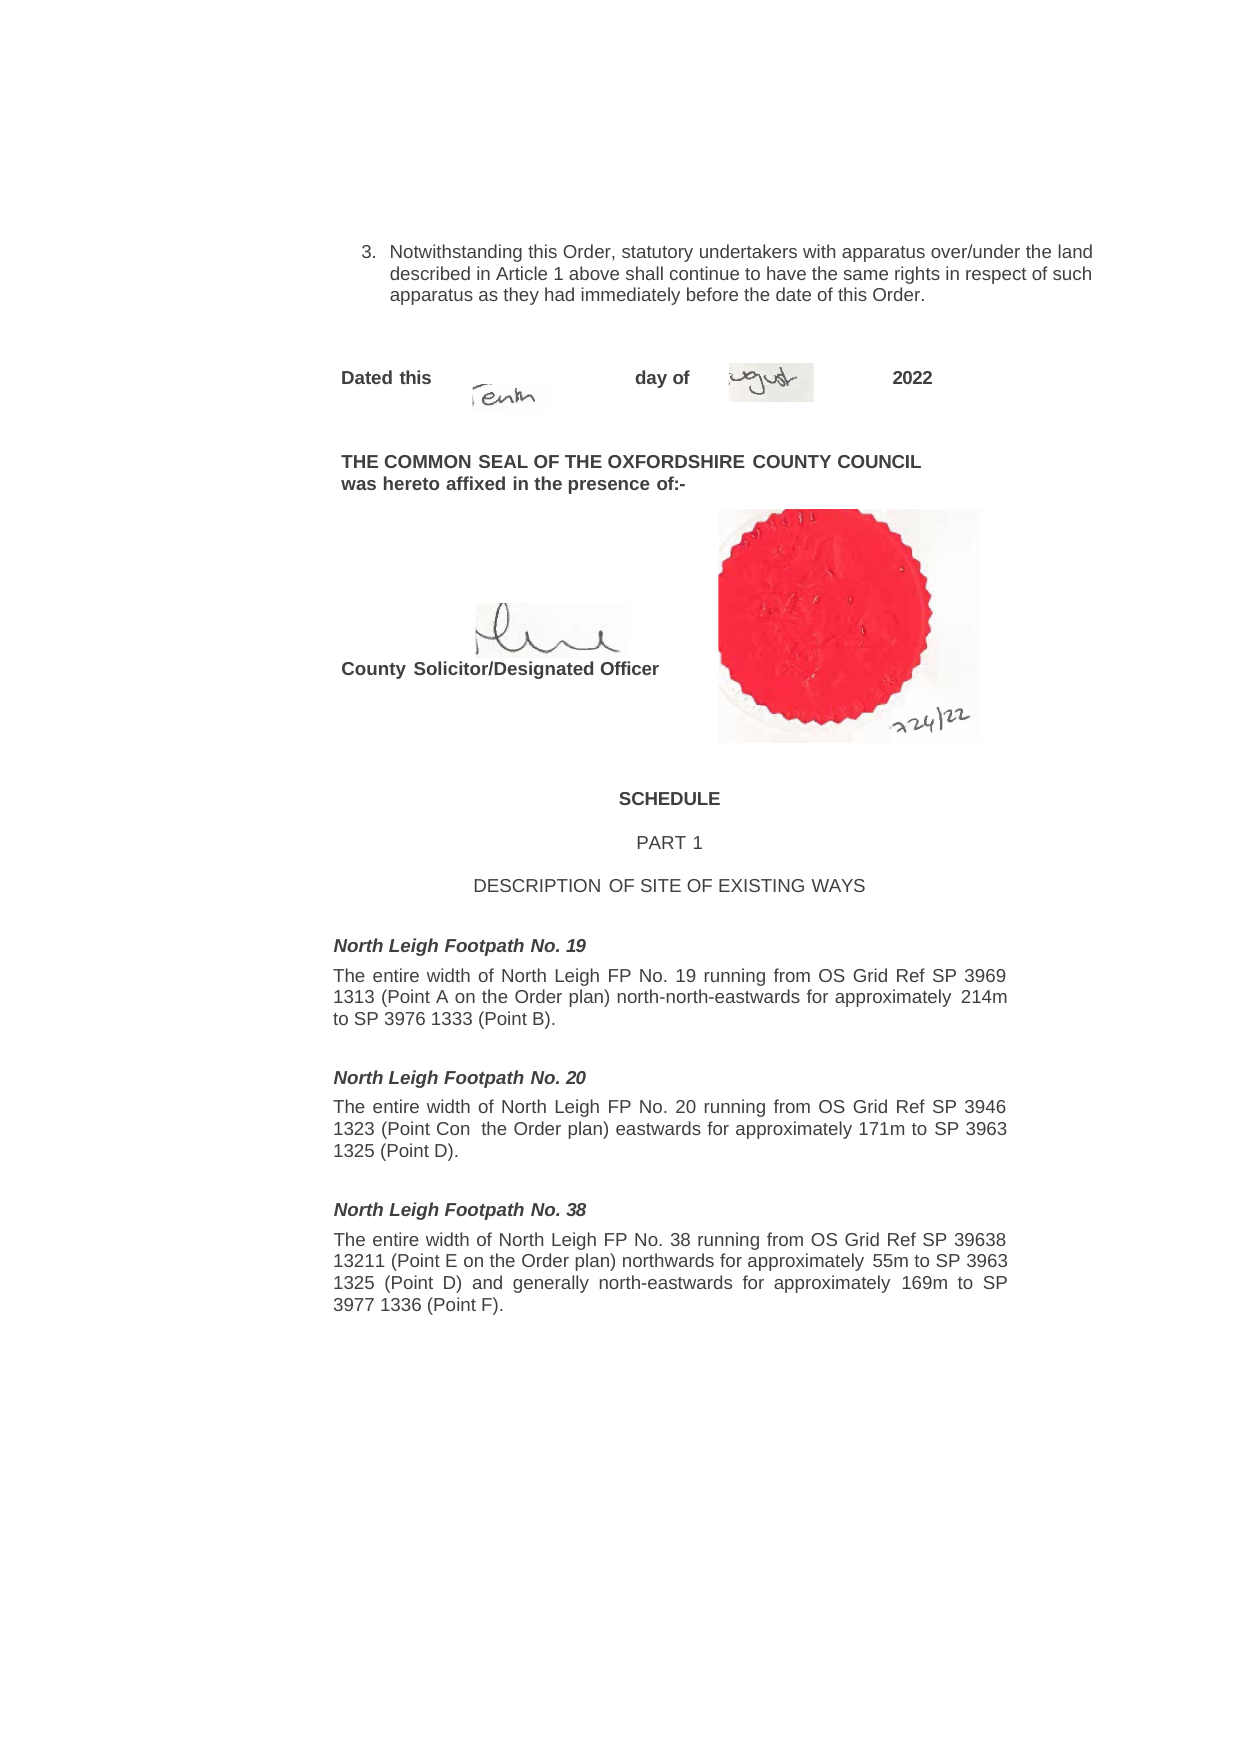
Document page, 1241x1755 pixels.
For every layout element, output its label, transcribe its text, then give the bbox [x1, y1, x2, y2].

text [981, 614, 1093, 679]
text The entire width of North Leigh FP No. 38 running from OS Grid Ref SP 39638 13211 (Point E on the Order plan) northwards for approximately 55m to SP 3963 1325 (Point D) and generally north-eastwards for approximately 169m to SP 3977 1336 (Point F). [333, 1229, 1008, 1315]
list Notwithstanding this Order, statutory undertakers with apparatus over/under the land described in Article 1 above shall continue to have the same rights in respect of such apparatus as they had immediately before the date of this Order. [361, 241, 1093, 306]
text was hereto affixed in the presence of:- [341, 472, 1093, 494]
subtitle North Leigh Footpath No. 20 [333, 1067, 1093, 1088]
text PART 1 [247, 832, 1093, 853]
text SCHEDULE [246, 788, 1093, 810]
subtitle North Leigh Footpath No. 38 [334, 1199, 1093, 1220]
subtitle North Leigh Footpath No. 19 [333, 935, 1093, 956]
text The entire width of North Leigh FP No. 20 running from OS Grid Ref SP 3946 1323 (Point Con the Order plan) eastwards for approximately 171m to SP 3963 1325 (Point D). [333, 1096, 1007, 1161]
text County Solicitor/Designated Officer [341, 614, 718, 679]
text DESCRIPTION OF SITE OF EXISTING WAYS [246, 875, 1093, 897]
text Dated this day of 2022 [341, 367, 1093, 410]
text THE COMMON SEAL OF THE OXFORDSHIRE COUNTY COUNCIL [341, 451, 1093, 472]
text The entire width of North Leigh FP No. 19 running from OS Grid Ref SP 3969 1313 (Point A on the Order plan) north-north-eastwards for approximately 214m to SP 3976 1333 (Point B). [333, 964, 1008, 1029]
